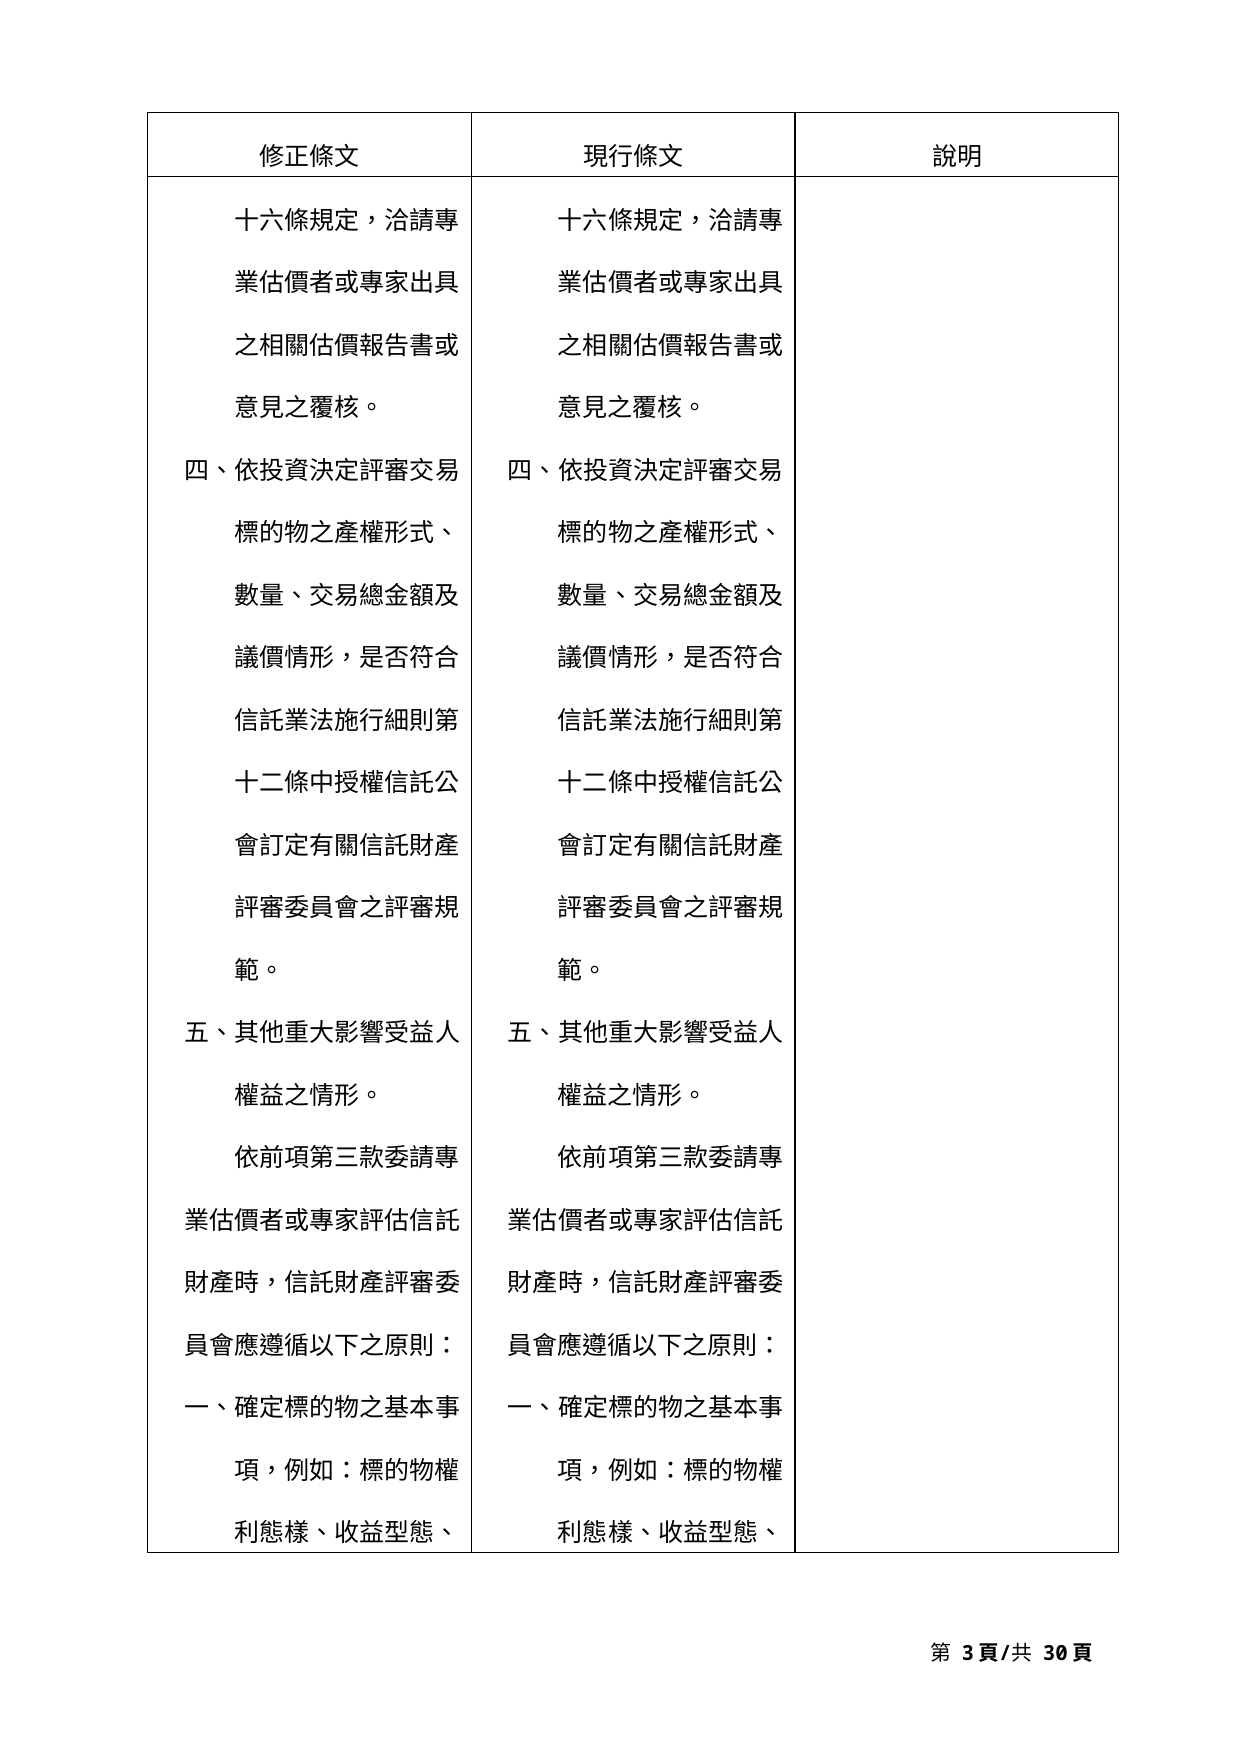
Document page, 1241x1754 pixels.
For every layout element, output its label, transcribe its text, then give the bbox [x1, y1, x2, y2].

table_cell [796, 177, 1118, 1552]
table_header 修正條文 [148, 113, 471, 176]
table_header 現行條文 [472, 113, 794, 176]
table_cell 十六條規定，洽請專業估價者或專家出具之相關估價報告書或意見之覆核。 四、依投資決定評審交易標的物之產權形式、數量、交易總金額及議價情形，是否符合信託業法施行細則第十二條中授權信託公會訂定有關信託財產評審委員會之評審規範。 五、其他重大影響受益人權益之情形。 依前項第三款委請專業估價者或專家評估信託財產時，信託財產評審委員會應遵循以下之原則： 一、確定標的物之基本事項，例如：標的物權利態樣、收益型態、 [472, 177, 794, 1552]
table_header 說明 [796, 113, 1118, 176]
table_cell 十六條規定，洽請專業估價者或專家出具之相關估價報告書或意見之覆核。 四、依投資決定評審交易標的物之產權形式、數量、交易總金額及議價情形，是否符合信託業法施行細則第十二條中授權信託公會訂定有關信託財產評審委員會之評審規範。 五、其他重大影響受益人權益之情形。 依前項第三款委請專業估價者或專家評估信託財產時，信託財產評審委員會應遵循以下之原則： 一、確定標的物之基本事項，例如：標的物權利態樣、收益型態、 [148, 177, 471, 1552]
